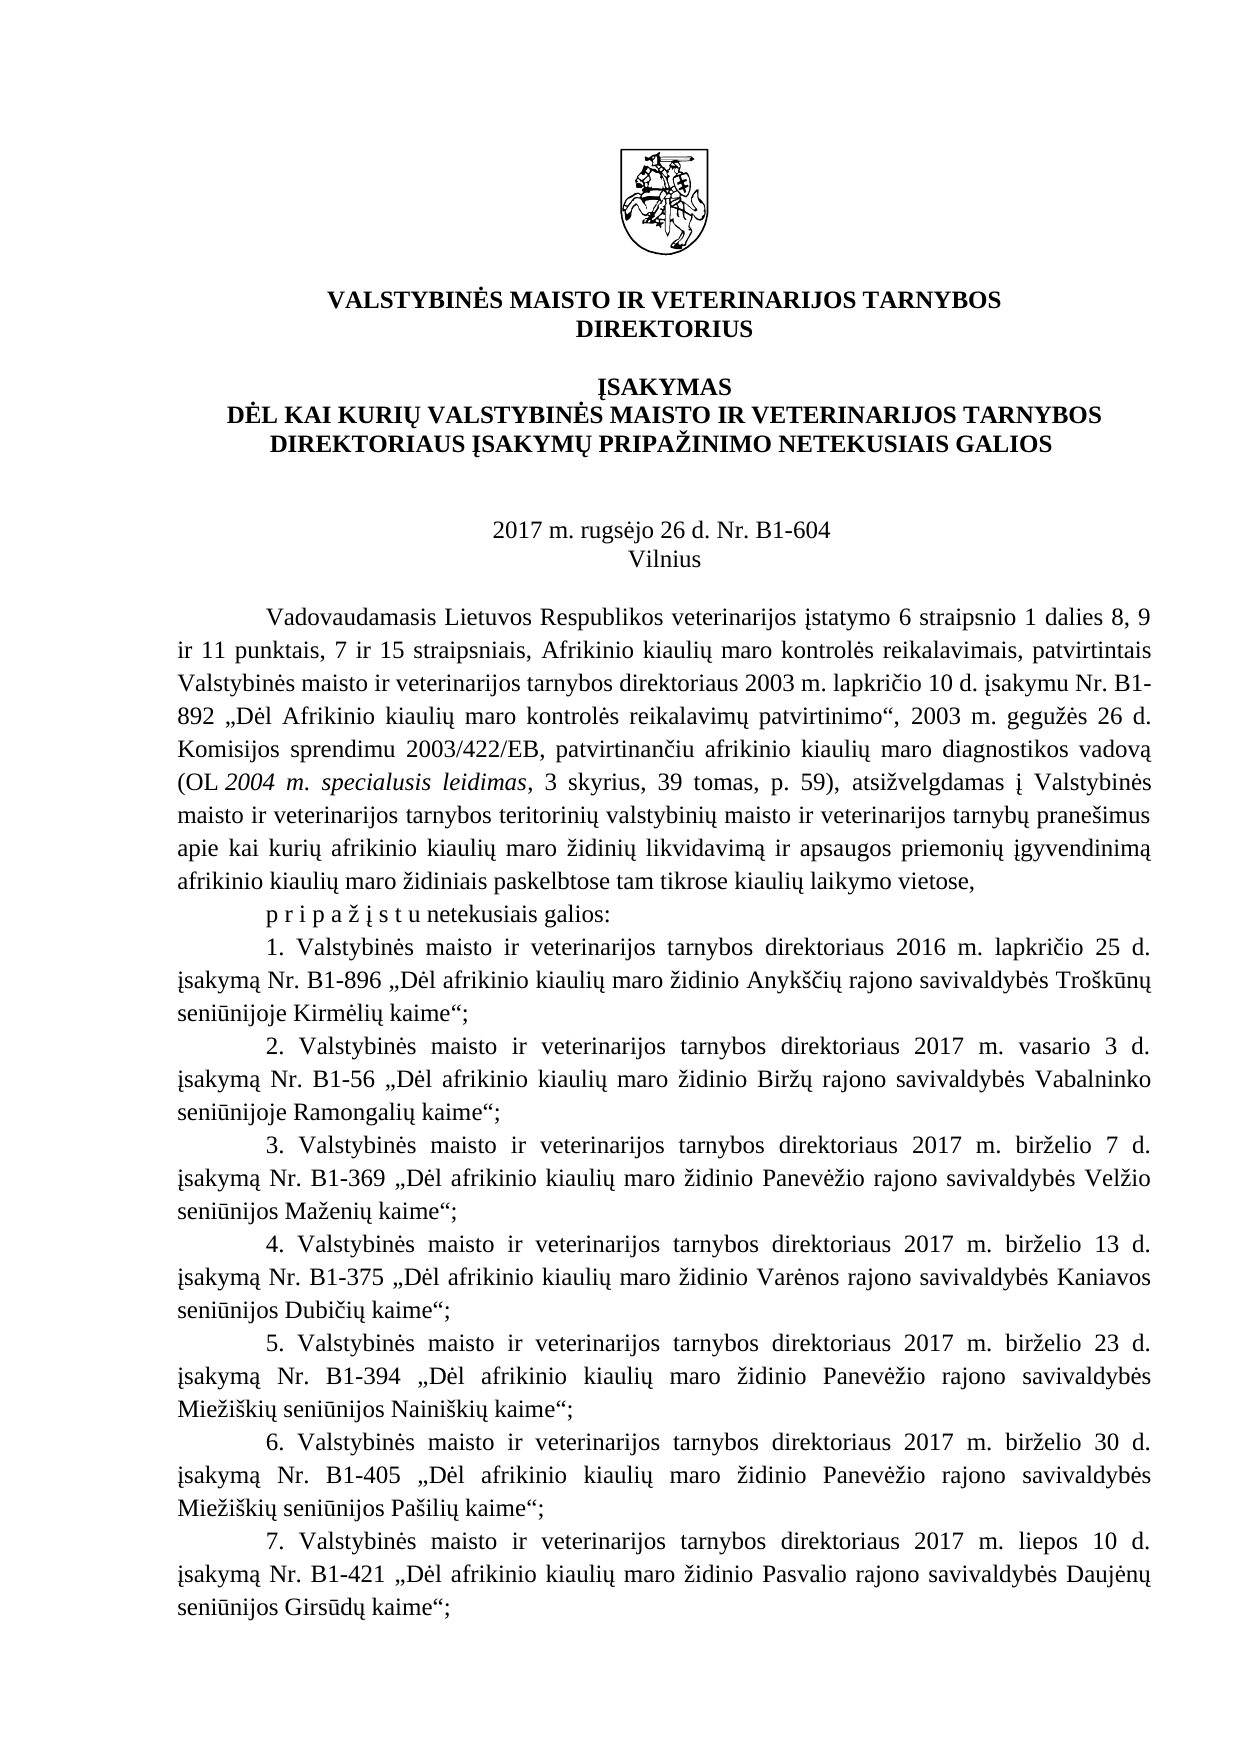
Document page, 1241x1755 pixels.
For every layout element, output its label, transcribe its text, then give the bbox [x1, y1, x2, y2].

text DIREKTORIUS [177, 314, 1152, 343]
text 6. Valstybinės maisto ir veterinarijos tarnybos direktoriaus 2017 m. birželio 30 d. įsakymą Nr. B1-405 „Dėl afrikinio kiaulių maro židinio Panevėžio rajono savivaldybės Miežiškių seniūnijos Pašilių kaime“; [177, 1427, 1152, 1522]
text Vadovaudamasis Lietuvos Respublikos veterinarijos įstatymo 6 straipsnio 1 dalies 8, 9 ir 11 punktais, 7 ir 15 straipsniais, Afrikinio kiaulių maro kontrolės reikalavimais, patvirtintais Valstybinės maisto ir veterinarijos tarnybos direktoriaus 2003 m. lapkričio 10 d. įsakymu Nr. B1-892 „Dėl Afrikinio kiaulių maro kontrolės reikalavimų patvirtinimo“, 2003 m. gegužės 26 d. Komisijos sprendimu 2003/422/EB, patvirtinančiu afrikinio kiaulių maro diagnostikos vadovą (OL 2004 m. specialusis leidimas, 3 skyrius, 39 tomas, p. 59), atsižvelgdamas į Valstybinės maisto ir veterinarijos tarnybos teritorinių valstybinių maisto ir veterinarijos tarnybų pranešimus apie kai kurių afrikinio kiaulių maro židinių likvidavimą ir apsaugos priemonių įgyvendinimą afrikinio kiaulių maro židiniais paskelbtose tam tikrose kiaulių laikymo vietose, [177, 602, 1152, 894]
text VALSTYBINĖS MAISTO IR VETERINARIJOS TARNYBOS [177, 285, 1152, 314]
text DĖL KAI KURIŲ VALSTYBINĖS MAISTO IR VETERINARIJOS TARNYBOS DIREKTORIAUS ĮSAKYMŲ PRIPAŽINIMO NETEKUSIAIS GALIOS [177, 400, 1152, 458]
text 3. Valstybinės maisto ir veterinarijos tarnybos direktoriaus 2017 m. birželio 7 d. įsakymą Nr. B1-369 „Dėl afrikinio kiaulių maro židinio Panevėžio rajono savivaldybės Velžio seniūnijos Maženių kaime“; [177, 1130, 1152, 1225]
text Vilnius [177, 544, 1152, 573]
text 7. Valstybinės maisto ir veterinarijos tarnybos direktoriaus 2017 m. liepos 10 d. įsakymą Nr. B1-421 „Dėl afrikinio kiaulių maro židinio Pasvalio rajono savivaldybės Daujėnų seniūnijos Girsūdų kaime“; [177, 1526, 1152, 1621]
text 2017 m. rugsėjo 26 d. Nr. B1-604 [177, 515, 1152, 544]
text 5. Valstybinės maisto ir veterinarijos tarnybos direktoriaus 2017 m. birželio 23 d. įsakymą Nr. B1-394 „Dėl afrikinio kiaulių maro židinio Panevėžio rajono savivaldybės Miežiškių seniūnijos Nainiškių kaime“; [177, 1328, 1152, 1423]
text 2. Valstybinės maisto ir veterinarijos tarnybos direktoriaus 2017 m. vasario 3 d. įsakymą Nr. B1-56 „Dėl afrikinio kiaulių maro židinio Biržų rajono savivaldybės Vabalninko seniūnijoje Ramongalių kaime“; [177, 1031, 1152, 1126]
text ĮSAKYMAS [177, 372, 1152, 400]
text 4. Valstybinės maisto ir veterinarijos tarnybos direktoriaus 2017 m. birželio 13 d. įsakymą Nr. B1-375 „Dėl afrikinio kiaulių maro židinio Varėnos rajono savivaldybės Kaniavos seniūnijos Dubičių kaime“; [177, 1229, 1152, 1324]
text 1. Valstybinės maisto ir veterinarijos tarnybos direktoriaus 2016 m. lapkričio 25 d. įsakymą Nr. B1-896 „Dėl afrikinio kiaulių maro židinio Anykščių rajono savivaldybės Troškūnų seniūnijoje Kirmėlių kaime“; [177, 932, 1152, 1027]
text p r i p a ž į s t u netekusiais galios: [177, 899, 1152, 928]
